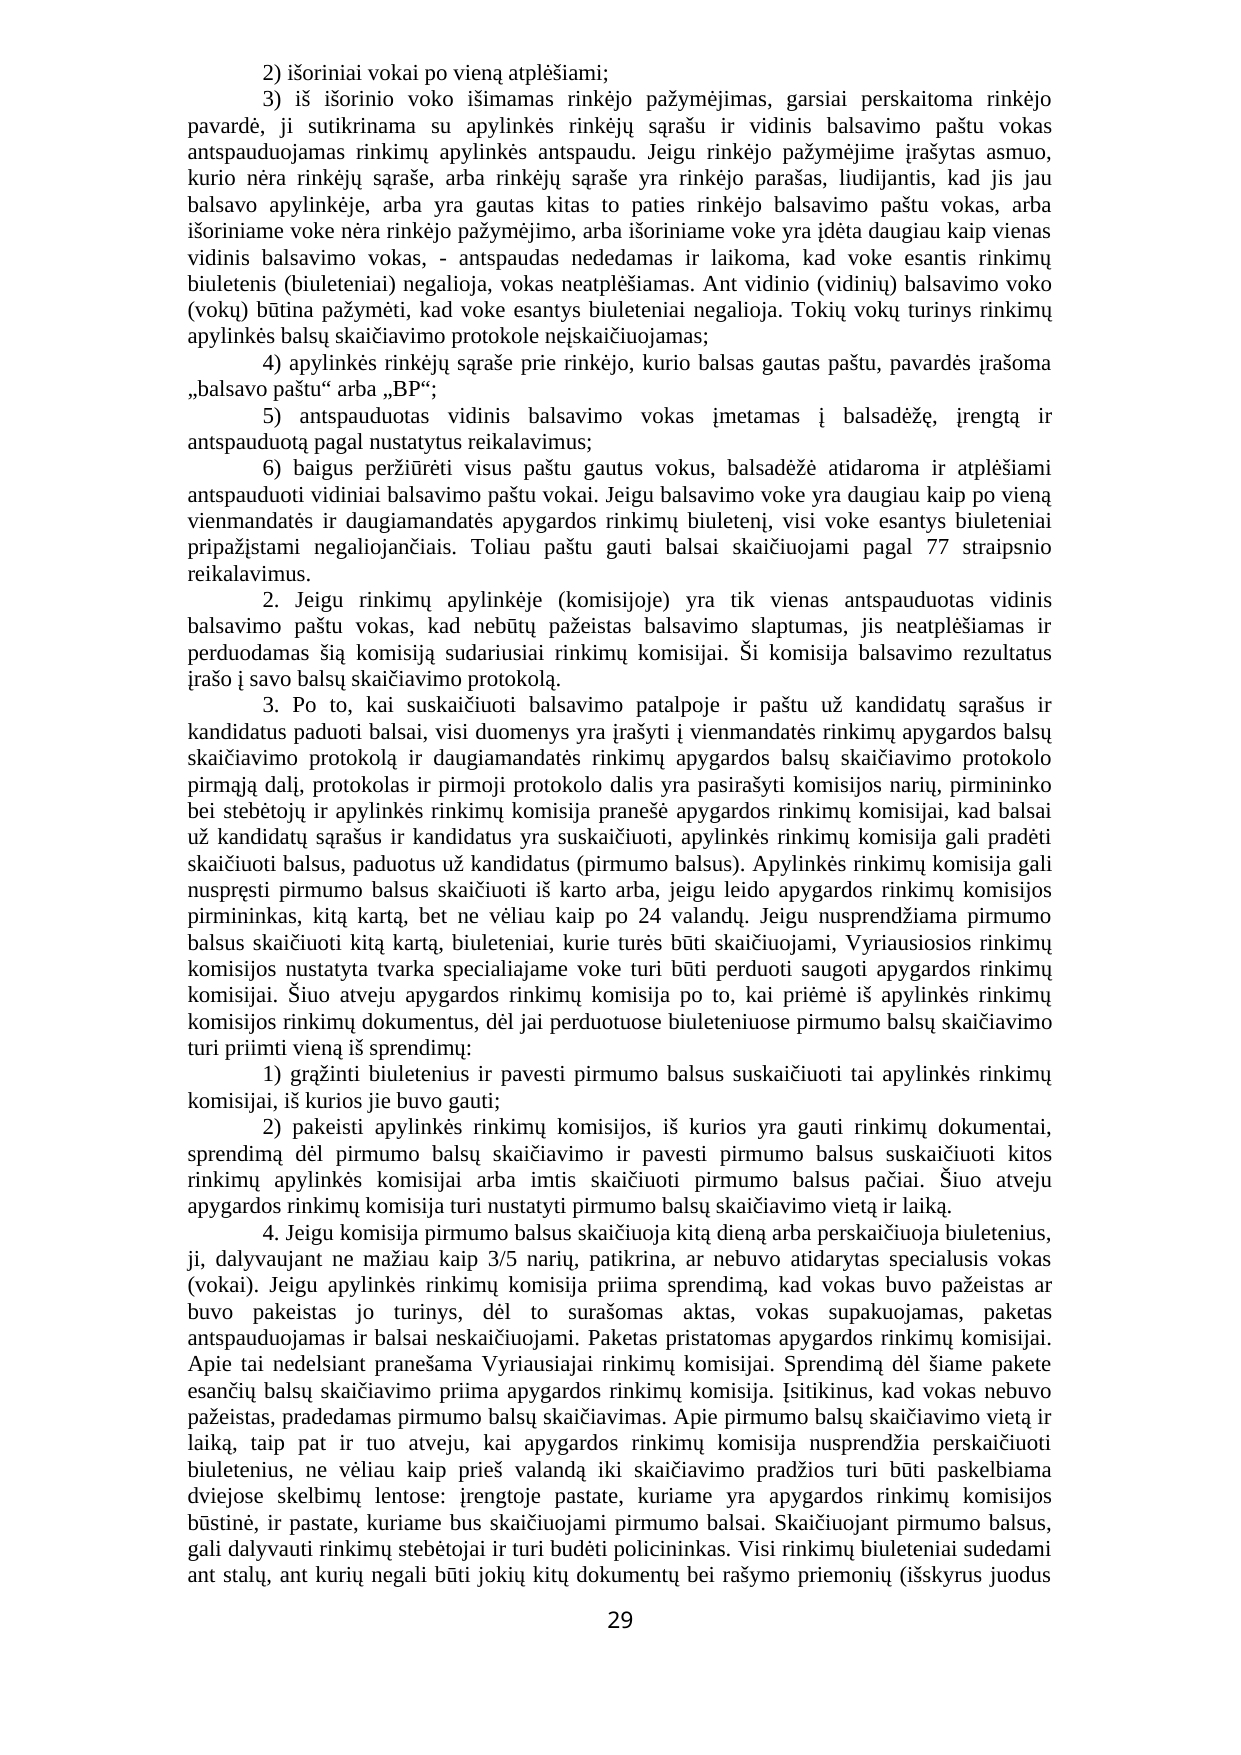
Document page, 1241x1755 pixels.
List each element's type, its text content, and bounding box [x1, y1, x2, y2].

text 1) grąžinti biuletenius ir pavesti pirmumo balsus suskaičiuoti tai apylinkės rinkimų komisijai, iš kurios jie buvo gauti; [187, 1061, 1053, 1113]
text 3) iš išorinio voko išimamas rinkėjo pažymėjimas, garsiai perskaitoma rinkėjo pavardė, ji sutikrinama su apylinkės rinkėjų sąrašu ir vidinis balsavimo paštu vokas antspauduojamas rinkimų apylinkės antspaudu. Jeigu rinkėjo pažymėjime įrašytas asmuo, kurio nėra rinkėjų sąraše, arba rinkėjų sąraše yra rinkėjo parašas, liudijantis, kad jis jau balsavo apylinkėje, arba yra gautas kitas to paties rinkėjo balsavimo paštu vokas, arba išoriniame voke nėra rinkėjo pažymėjimo, arba išoriniame voke yra įdėta daugiau kaip vienas vidinis balsavimo vokas, - antspaudas nededamas ir laikoma, kad voke esantis rinkimų biuletenis (biuleteniai) negalioja, vokas neatplėšiamas. Ant vidinio (vidinių) balsavimo voko (vokų) būtina pažymėti, kad voke esantys biuleteniai negalioja. Tokių vokų turinys rinkimų apylinkės balsų skaičiavimo protokole neįskaičiuojamas; [187, 85, 1053, 349]
text 4. Jeigu komisija pirmumo balsus skaičiuoja kitą dieną arba perskaičiuoja biuletenius, ji, dalyvaujant ne mažiau kaip 3/5 narių, patikrina, ar nebuvo atidarytas specialusis vokas (vokai). Jeigu apylinkės rinkimų komisija priima sprendimą, kad vokas buvo pažeistas ar buvo pakeistas jo turinys, dėl to surašomas aktas, vokas supakuojamas, paketas antspauduojamas ir balsai neskaičiuojami. Paketas pristatomas apygardos rinkimų komisijai. Apie tai nedelsiant pranešama Vyriausiajai rinkimų komisijai. Sprendimą dėl šiame pakete esančių balsų skaičiavimo priima apygardos rinkimų komisija. Įsitikinus, kad vokas nebuvo pažeistas, pradedamas pirmumo balsų skaičiavimas. Apie pirmumo balsų skaičiavimo vietą ir laiką, taip pat ir tuo atveju, kai apygardos rinkimų komisija nusprendžia perskaičiuoti biuletenius, ne vėliau kaip prieš valandą iki skaičiavimo pradžios turi būti paskelbiama dviejose skelbimų lentose: įrengtoje pastate, kuriame yra apygardos rinkimų komisijos būstinė, ir pastate, kuriame bus skaičiuojami pirmumo balsai. Skaičiuojant pirmumo balsus, gali dalyvauti rinkimų stebėtojai ir turi budėti policininkas. Visi rinkimų biuleteniai sudedami ant stalų, ant kurių negali būti jokių kitų dokumentų bei rašymo priemonių (išskyrus juodus [187, 1219, 1053, 1588]
text 2) išoriniai vokai po vieną atplėšiami; [187, 59, 1053, 85]
text 5) antspauduotas vidinis balsavimo vokas įmetamas į balsadėžę, įrengtą ir antspauduotą pagal nustatytus reikalavimus; [187, 402, 1053, 454]
text 3. Po to, kai suskaičiuoti balsavimo patalpoje ir paštu už kandidatų sąrašus ir kandidatus paduoti balsai, visi duomenys yra įrašyti į vienmandatės rinkimų apygardos balsų skaičiavimo protokolą ir daugiamandatės rinkimų apygardos balsų skaičiavimo protokolo pirmąją dalį, protokolas ir pirmoji protokolo dalis yra pasirašyti komisijos narių, pirmininko bei stebėtojų ir apylinkės rinkimų komisija pranešė apygardos rinkimų komisijai, kad balsai už kandidatų sąrašus ir kandidatus yra suskaičiuoti, apylinkės rinkimų komisija gali pradėti skaičiuoti balsus, paduotus už kandidatus (pirmumo balsus). Apylinkės rinkimų komisija gali nuspręsti pirmumo balsus skaičiuoti iš karto arba, jeigu leido apygardos rinkimų komisijos pirmininkas, kitą kartą, bet ne vėliau kaip po 24 valandų. Jeigu nusprendžiama pirmumo balsus skaičiuoti kitą kartą, biuleteniai, kurie turės būti skaičiuojami, Vyriausiosios rinkimų komisijos nustatyta tvarka specialiajame voke turi būti perduoti saugoti apygardos rinkimų komisijai. Šiuo atveju apygardos rinkimų komisija po to, kai priėmė iš apylinkės rinkimų komisijos rinkimų dokumentus, dėl jai perduotuose biuleteniuose pirmumo balsų skaičiavimo turi priimti vieną iš sprendimų: [187, 692, 1053, 1061]
text 2) pakeisti apylinkės rinkimų komisijos, iš kurios yra gauti rinkimų dokumentai, sprendimą dėl pirmumo balsų skaičiavimo ir pavesti pirmumo balsus suskaičiuoti kitos rinkimų apylinkės komisijai arba imtis skaičiuoti pirmumo balsus pačiai. Šiuo atveju apygardos rinkimų komisija turi nustatyti pirmumo balsų skaičiavimo vietą ir laiką. [187, 1113, 1053, 1219]
text 4) apylinkės rinkėjų sąraše prie rinkėjo, kurio balsas gautas paštu, pavardės įrašoma „balsavo paštu“ arba „BP“; [187, 349, 1053, 402]
text 6) baigus peržiūrėti visus paštu gautus vokus, balsadėžė atidaroma ir atplėšiami antspauduoti vidiniai balsavimo paštu vokai. Jeigu balsavimo voke yra daugiau kaip po vieną vienmandatės ir daugiamandatės apygardos rinkimų biuletenį, visi voke esantys biuleteniai pripažįstami negaliojančiais. Toliau paštu gauti balsai skaičiuojami pagal 77 straipsnio reikalavimus. [187, 454, 1053, 586]
text 2. Jeigu rinkimų apylinkėje (komisijoje) yra tik vienas antspauduotas vidinis balsavimo paštu vokas, kad nebūtų pažeistas balsavimo slaptumas, jis neatplėšiamas ir perduodamas šią komisiją sudariusiai rinkimų komisijai. Ši komisija balsavimo rezultatus įrašo į savo balsų skaičiavimo protokolą. [187, 586, 1053, 692]
